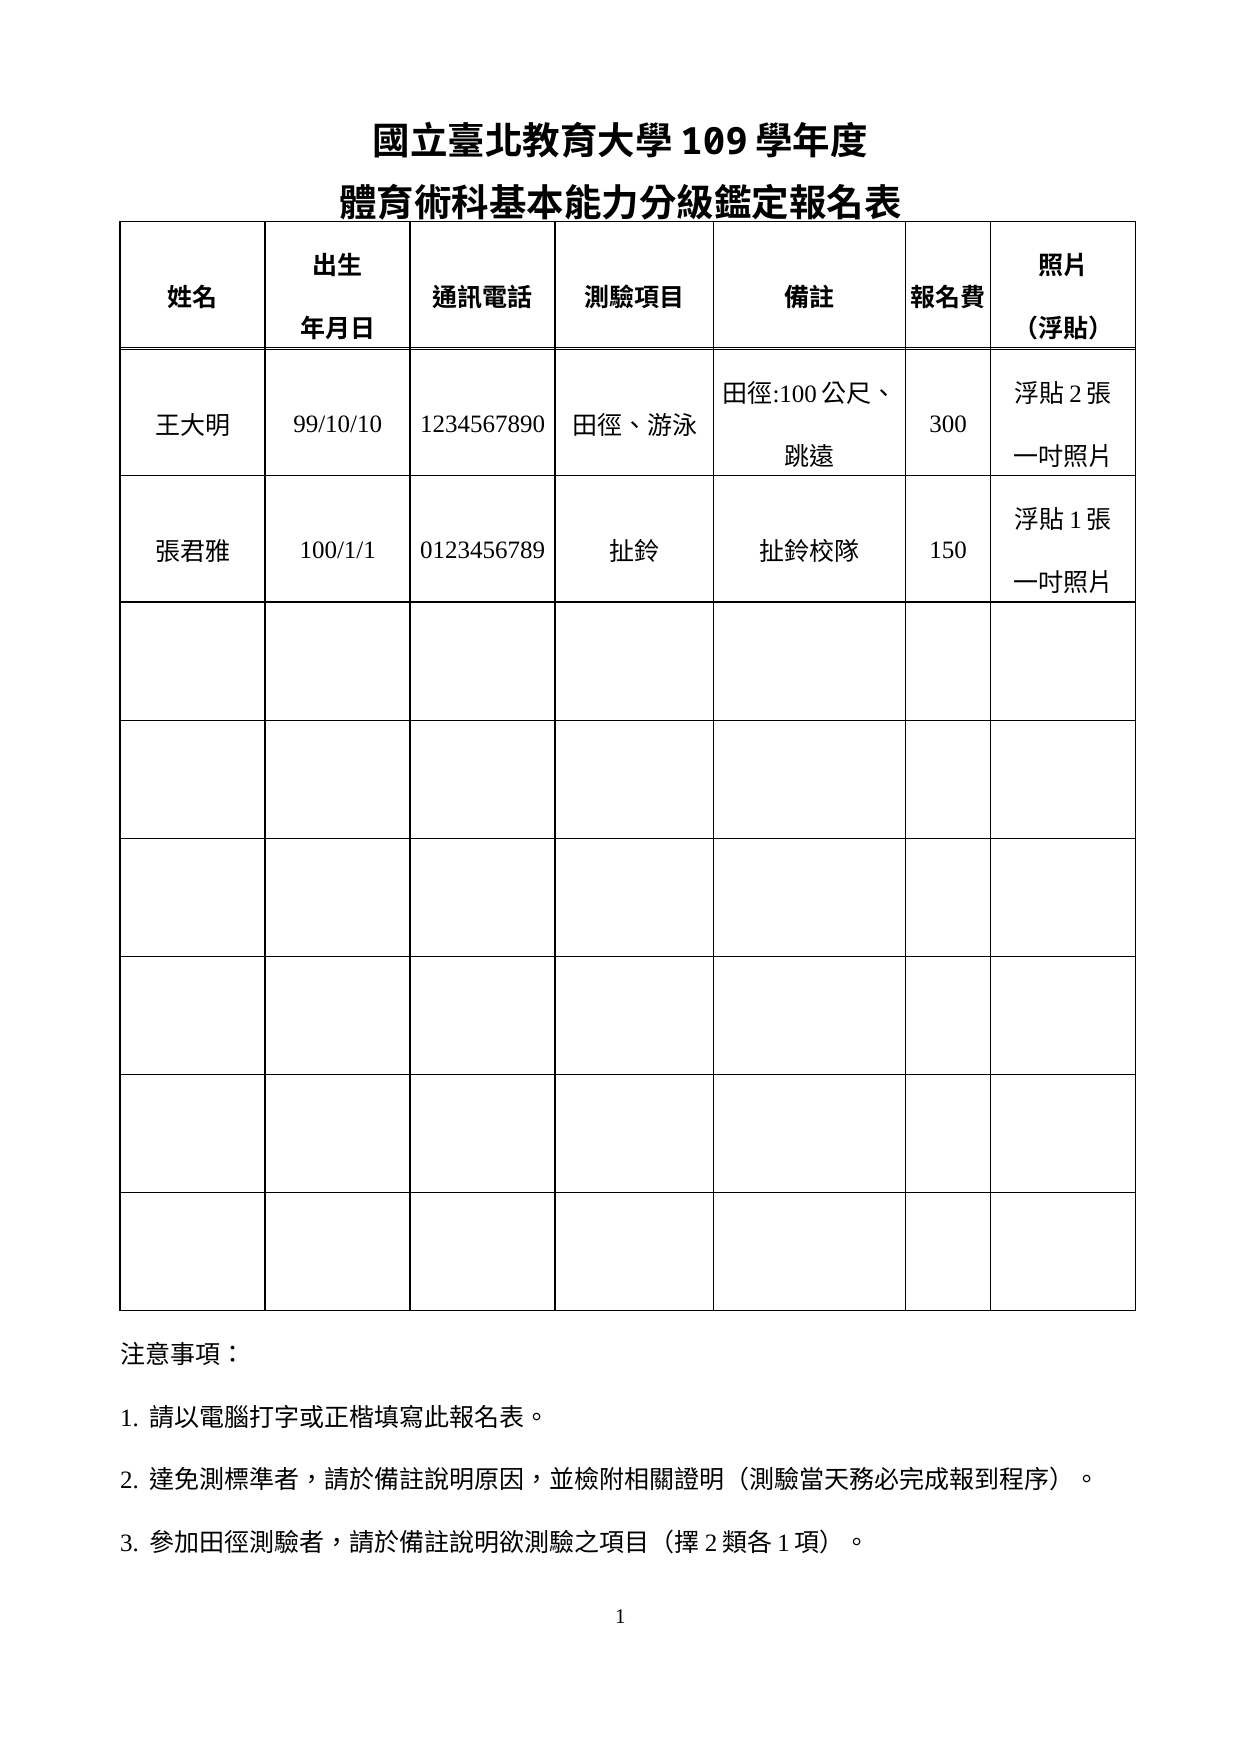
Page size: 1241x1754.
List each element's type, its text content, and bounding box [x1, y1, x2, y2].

table_cell [121, 1075, 264, 1192]
table_cell [266, 957, 409, 1074]
table_cell [266, 1193, 409, 1310]
table_cell [906, 839, 990, 956]
table_cell [991, 1075, 1135, 1192]
table_cell [411, 603, 554, 719]
table_cell [906, 603, 990, 719]
table_cell 浮貼1張 一吋照片 [991, 476, 1135, 601]
table_cell [714, 957, 905, 1074]
table_cell [714, 603, 905, 719]
text 注意事項： [120, 1311, 1120, 1374]
table_header 通訊電話 [411, 222, 554, 347]
table_cell [906, 957, 990, 1074]
table_cell [556, 603, 713, 719]
table_cell 0123456789 [411, 476, 554, 601]
table_cell 田徑:100公尺、跳遠 [714, 350, 905, 475]
table_cell 田徑、游泳 [556, 350, 713, 475]
text 體育術科基本能力分級鑑定報名表 [120, 159, 1120, 221]
table_cell [556, 1075, 713, 1192]
table_cell 1234567890 [411, 350, 554, 475]
table_cell 100/1/1 [266, 476, 409, 601]
table_cell [411, 839, 554, 956]
table_header 報名費 [906, 222, 990, 347]
table_cell [991, 957, 1135, 1074]
table_header 姓名 [121, 222, 264, 347]
table_cell [714, 839, 905, 956]
table_cell [556, 839, 713, 956]
table_header 出生 年月日 [266, 222, 409, 347]
table_cell [411, 957, 554, 1074]
table_cell [556, 721, 713, 838]
list 請以電腦打字或正楷填寫此報名表。 [120, 1374, 1120, 1436]
table_cell [121, 1193, 264, 1310]
table_cell 150 [906, 476, 990, 601]
table_cell [991, 839, 1135, 956]
text 國立臺北教育大學109學年度 [120, 96, 1120, 159]
table_cell [991, 1193, 1135, 1310]
table_cell [906, 721, 990, 838]
table_cell 張君雅 [121, 476, 264, 601]
table_header 測驗項目 [556, 222, 713, 347]
table_cell [714, 1193, 905, 1310]
table_cell [266, 603, 409, 719]
table_cell 扯鈴 [556, 476, 713, 601]
table_cell [121, 957, 264, 1074]
table_cell [906, 1193, 990, 1310]
table_cell 扯鈴校隊 [714, 476, 905, 601]
table_cell [266, 1075, 409, 1192]
table_cell 浮貼2張 一吋照片 [991, 350, 1135, 475]
table_cell [991, 603, 1135, 719]
table_cell 99/10/10 [266, 350, 409, 475]
table_header 備註 [714, 222, 905, 347]
table_cell 300 [906, 350, 990, 475]
list 達免測標準者，請於備註說明原因，並檢附相關證明（測驗當天務必完成報到程序）。 [120, 1436, 1120, 1499]
table_cell [411, 1193, 554, 1310]
table_cell [556, 957, 713, 1074]
table_cell [266, 721, 409, 838]
table_cell [991, 721, 1135, 838]
table_cell [411, 1075, 554, 1192]
table_cell [121, 603, 264, 719]
table_cell [266, 839, 409, 956]
table_cell [411, 721, 554, 838]
list 參加田徑測驗者，請於備註說明欲測驗之項目（擇2類各1項）。 [120, 1499, 1120, 1561]
table_cell 王大明 [121, 350, 264, 475]
table_cell [121, 721, 264, 838]
table_cell [556, 1193, 713, 1310]
table_cell [714, 1075, 905, 1192]
table_cell [906, 1075, 990, 1192]
table_cell [714, 721, 905, 838]
table_cell [121, 839, 264, 956]
table_header 照片 （浮貼） [991, 222, 1135, 347]
